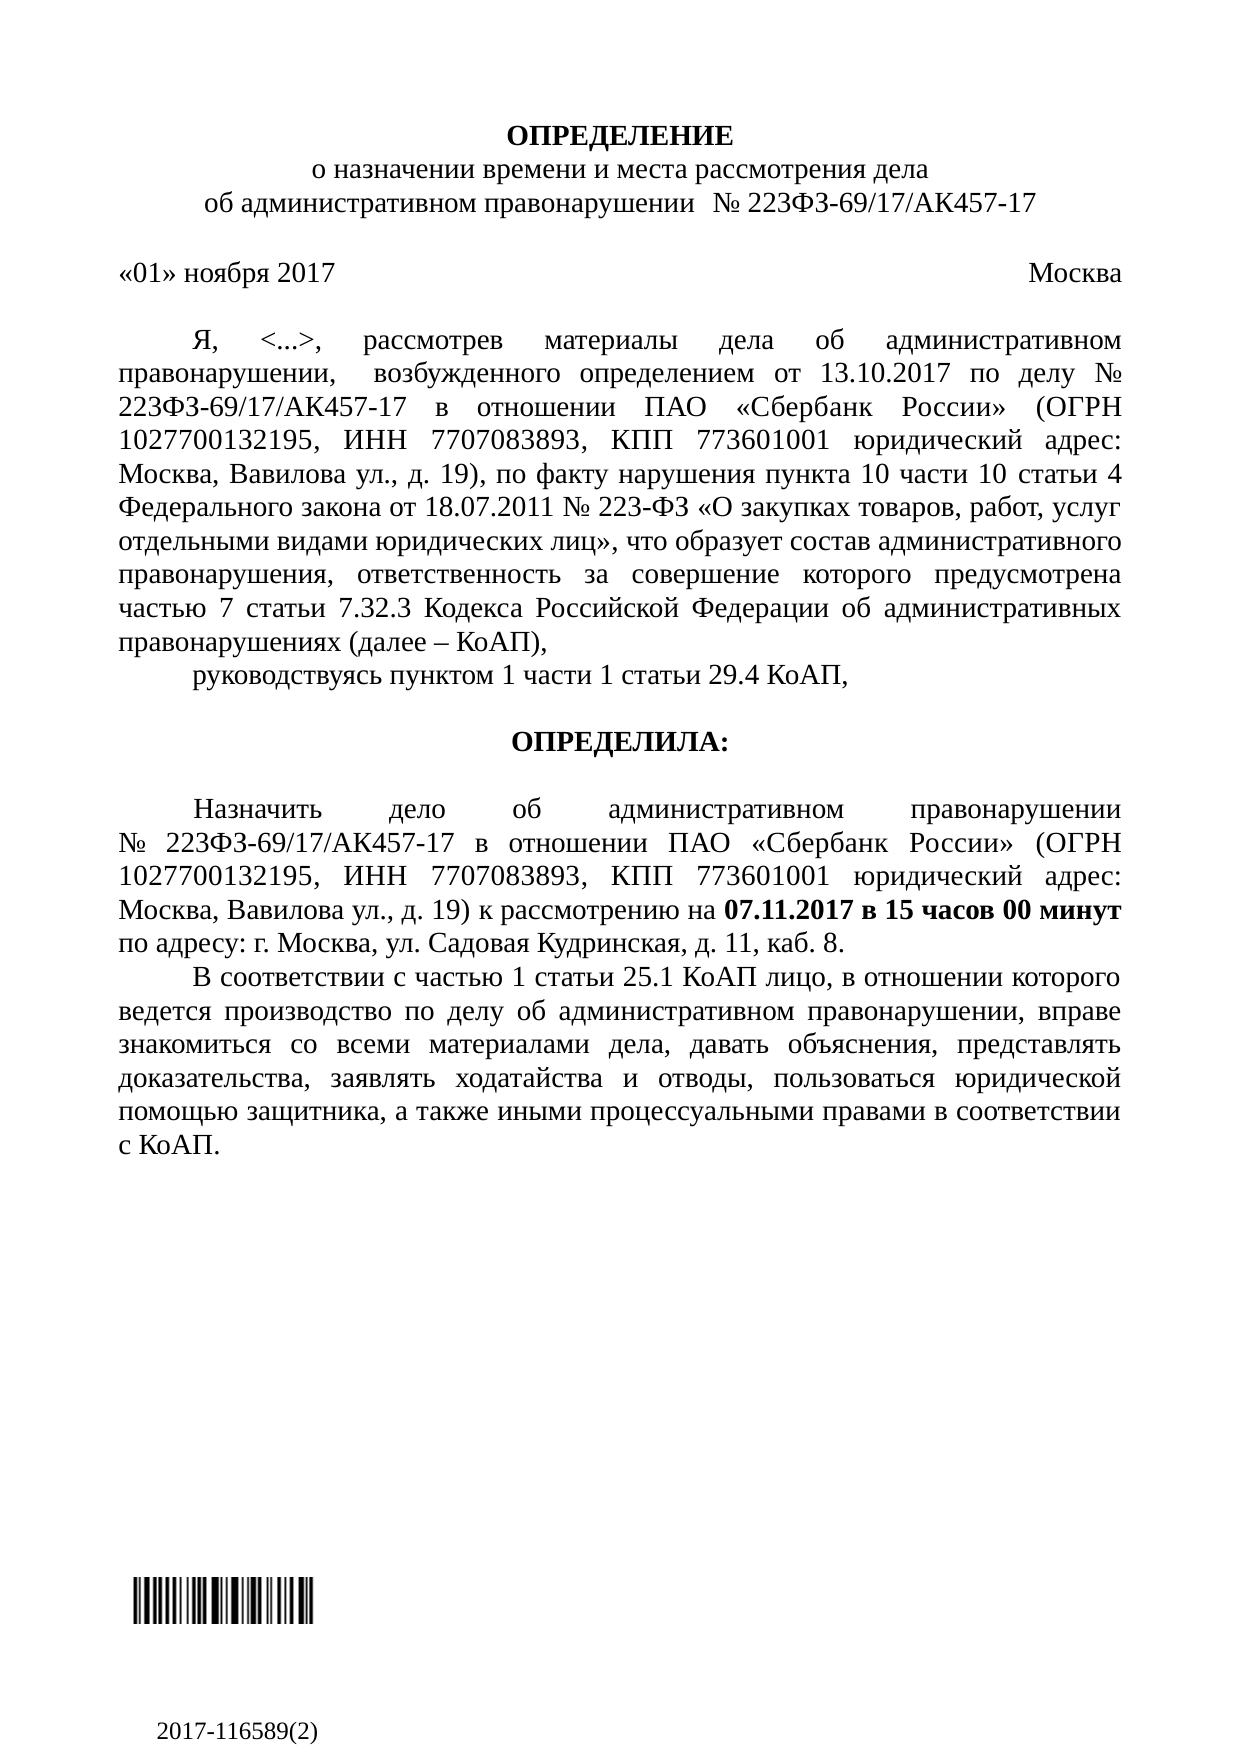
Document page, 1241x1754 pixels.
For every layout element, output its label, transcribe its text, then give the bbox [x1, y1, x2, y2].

text Назначить дело об административном правонарушении № 223ФЗ-69/17/АК457-17 в отношении ПАО «Сбербанк России» (ОГРН 1027700132195, ИНН 7707083893, КПП 773601001 юридический адрес: Москва, Вавилова ул., д. 19) к рассмотрению на 07.11.2017 в 15 часов 00 минут по адресу: г. Москва, ул. Садовая Кудринская, д. 11, каб. 8. [118, 791, 1122, 959]
text о назначении времени и места рассмотрения дела [118, 152, 1122, 185]
text руководствуясь пунктом 1 части 1 статьи 29.4 КоАП, [118, 657, 1122, 691]
text Я, <...>, рассмотрев материалы дела об административном правонарушении, возбужденного определением от 13.10.2017 по делу № 223ФЗ-69/17/АК457-17 в отношении ПАО «Сбербанк России» (ОГРН 1027700132195, ИНН 7707083893, КПП 773601001 юридический адрес: Москва, Вавилова ул., д. 19), по факту нарушения пункта 10 части 10 статьи 4 Федерального закона от 18.07.2011 № 223-ФЗ «О закупках товаров, работ, услуг отдельными видами юридических лиц», что образует состав административного правонарушения, ответственность за совершение которого предусмотрена частью 7 статьи 7.32.3 Кодекса Российской Федерации об административных правонарушениях (далее – КоАП), [118, 322, 1122, 657]
text В соответствии с частью 1 статьи 25.1 КоАП лицо, в отношении которого ведется производство по делу об административном правонарушении, вправе знакомиться со всеми материалами дела, давать объяснения, представлять доказательства, заявлять ходатайства и отводы, пользоваться юридической помощью защитника, а также иными процессуальными правами в соответствии с КоАП. [118, 959, 1122, 1160]
text об административном правонарушении № 223ФЗ-69/17/АК457-17 [118, 185, 1122, 221]
picture [118, 1577, 331, 1624]
text ОПРЕДЕЛИЛА: [118, 724, 1122, 758]
text «01» ноября 2017 Москва [118, 255, 1122, 288]
subtitle ОПРЕДЕЛЕНИЕ [118, 118, 1122, 152]
